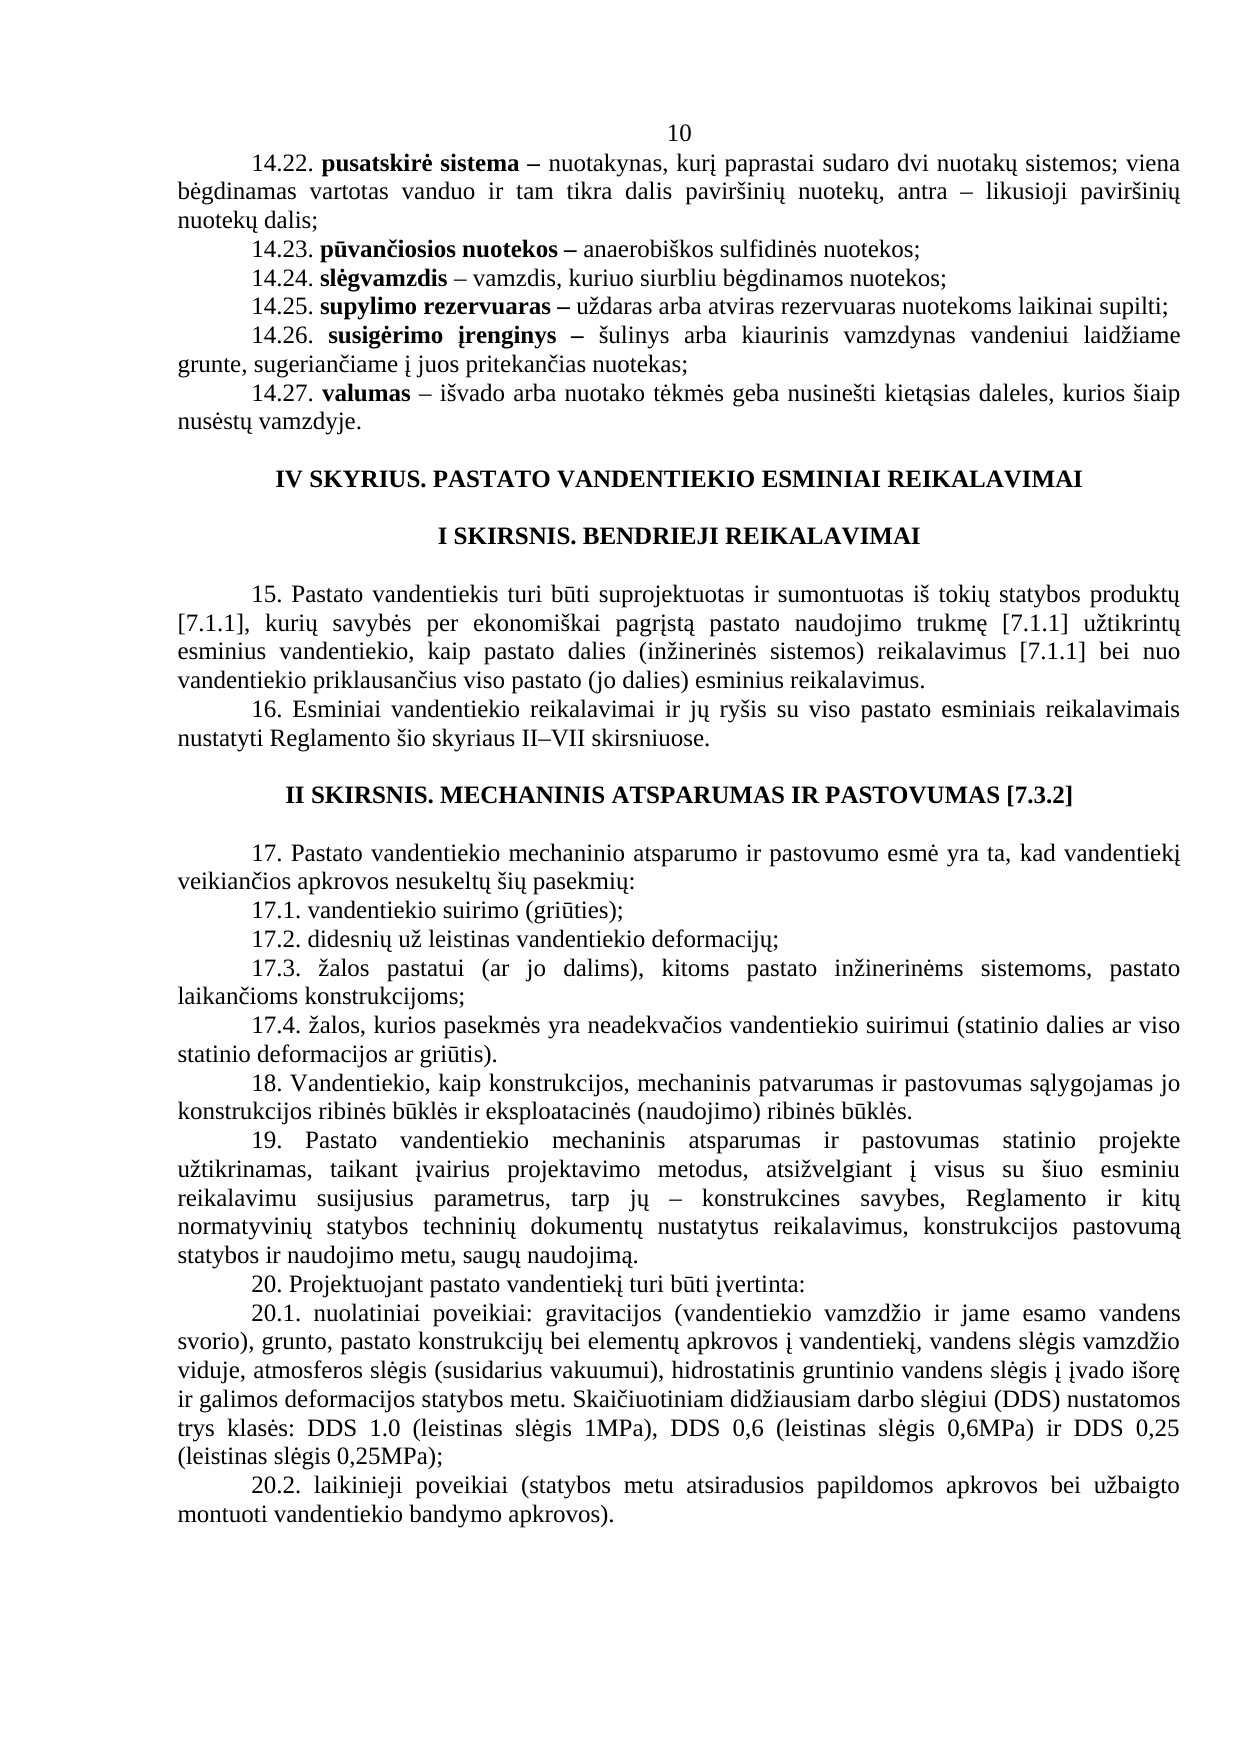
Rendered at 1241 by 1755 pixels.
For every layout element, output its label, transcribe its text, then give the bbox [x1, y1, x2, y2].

text 14.25. supylimo rezervuaras – uždaras arba atviras rezervuaras nuotekoms laikinai supilti; [177, 291, 1181, 320]
text 14.24. slėgvamzdis – vamzdis, kuriuo siurbliu bėgdinamos nuotekos; [177, 263, 1181, 291]
text I SKIRSNIS. BENDRIEJI REIKALAVIMAI [177, 521, 1181, 550]
text 15. Pastato vandentiekis turi būti suprojektuotas ir sumontuotas iš tokių statybos produktų [7.1.1], kurių savybės per ekonomiškai pagrįstą pastato naudojimo trukmę [7.1.1] užtikrintų esminius vandentiekio, kaip pastato dalies (inžinerinės sistemos) reikalavimus [7.1.1] bei nuo vandentiekio priklausančius viso pastato (jo dalies) esminius reikalavimus. [177, 579, 1181, 694]
text 18. Vandentiekio, kaip konstrukcijos, mechaninis patvarumas ir pastovumas sąlygojamas jo konstrukcijos ribinės būklės ir eksploatacinės (naudojimo) ribinės būklės. [177, 1068, 1181, 1125]
text 14.23. pūvančiosios nuotekos – anaerobiškos sulfidinės nuotekos; [177, 234, 1181, 263]
text 14.26. susigėrimo įrenginys – šulinys arba kiaurinis vamzdynas vandeniui laidžiame grunte, sugeriančiame į juos pritekančias nuotekas; [177, 320, 1181, 378]
text 14.22. pusatskirė sistema – nuotakynas, kurį paprastai sudaro dvi nuotakų sistemos; viena bėgdinamas vartotas vanduo ir tam tikra dalis paviršinių nuotekų, antra – likusioji paviršinių nuotekų dalis; [177, 148, 1181, 234]
text II SKIRSNIS. MECHANINIS ATSPARUMAS IR PASTOVUMAS [7.3.2] [177, 780, 1181, 809]
text 20.1. nuolatiniai poveikiai: gravitacijos (vandentiekio vamzdžio ir jame esamo vandens svorio), grunto, pastato konstrukcijų bei elementų apkrovos į vandentiekį, vandens slėgis vamzdžio viduje, atmosferos slėgis (susidarius vakuumui), hidrostatinis gruntinio vandens slėgis į įvado išorę ir galimos deformacijos statybos metu. Skaičiuotiniam didžiausiam darbo slėgiui (DDS) nustatomos trys klasės: DDS 1.0 (leistinas slėgis 1MPa), DDS 0,6 (leistinas slėgis 0,6MPa) ir DDS 0,25 (leistinas slėgis 0,25MPa); [177, 1298, 1181, 1470]
text 17.1. vandentiekio suirimo (griūties); [177, 895, 1181, 924]
text 20. Projektuojant pastato vandentiekį turi būti įvertinta: [177, 1269, 1181, 1298]
text 19. Pastato vandentiekio mechaninis atsparumas ir pastovumas statinio projekte užtikrinamas, taikant įvairius projektavimo metodus, atsižvelgiant į visus su šiuo esminiu reikalavimu susijusius parametrus, tarp jų – konstrukcines savybes, Reglamento ir kitų normatyvinių statybos techninių dokumentų nustatytus reikalavimus, konstrukcijos pastovumą statybos ir naudojimo metu, saugų naudojimą. [177, 1125, 1181, 1269]
text 17. Pastato vandentiekio mechaninio atsparumo ir pastovumo esmė yra ta, kad vandentiekį veikiančios apkrovos nesukeltų šių pasekmių: [177, 838, 1181, 895]
text 20.2. laikinieji poveikiai (statybos metu atsiradusios papildomos apkrovos bei užbaigto montuoti vandentiekio bandymo apkrovos). [177, 1470, 1181, 1528]
text 16. Esminiai vandentiekio reikalavimai ir jų ryšis su viso pastato esminiais reikalavimais nustatyti Reglamento šio skyriaus II–VII skirsniuose. [177, 694, 1181, 751]
text 17.4. žalos, kurios pasekmės yra neadekvačios vandentiekio suirimui (statinio dalies ar viso statinio deformacijos ar griūtis). [177, 1010, 1181, 1068]
text 17.2. didesnių už leistinas vandentiekio deformacijų; [177, 924, 1181, 953]
text 14.27. valumas – išvado arba nuotako tėkmės geba nusinešti kietąsias daleles, kurios šiaip nusėstų vamzdyje. [177, 378, 1181, 435]
text IV SKYRIUS. PASTATO VANDENTIEKIO ESMINIAI REIKALAVIMAI [177, 464, 1181, 493]
text 17.3. žalos pastatui (ar jo dalims), kitoms pastato inžinerinėms sistemoms, pastato laikančioms konstrukcijoms; [177, 953, 1181, 1010]
